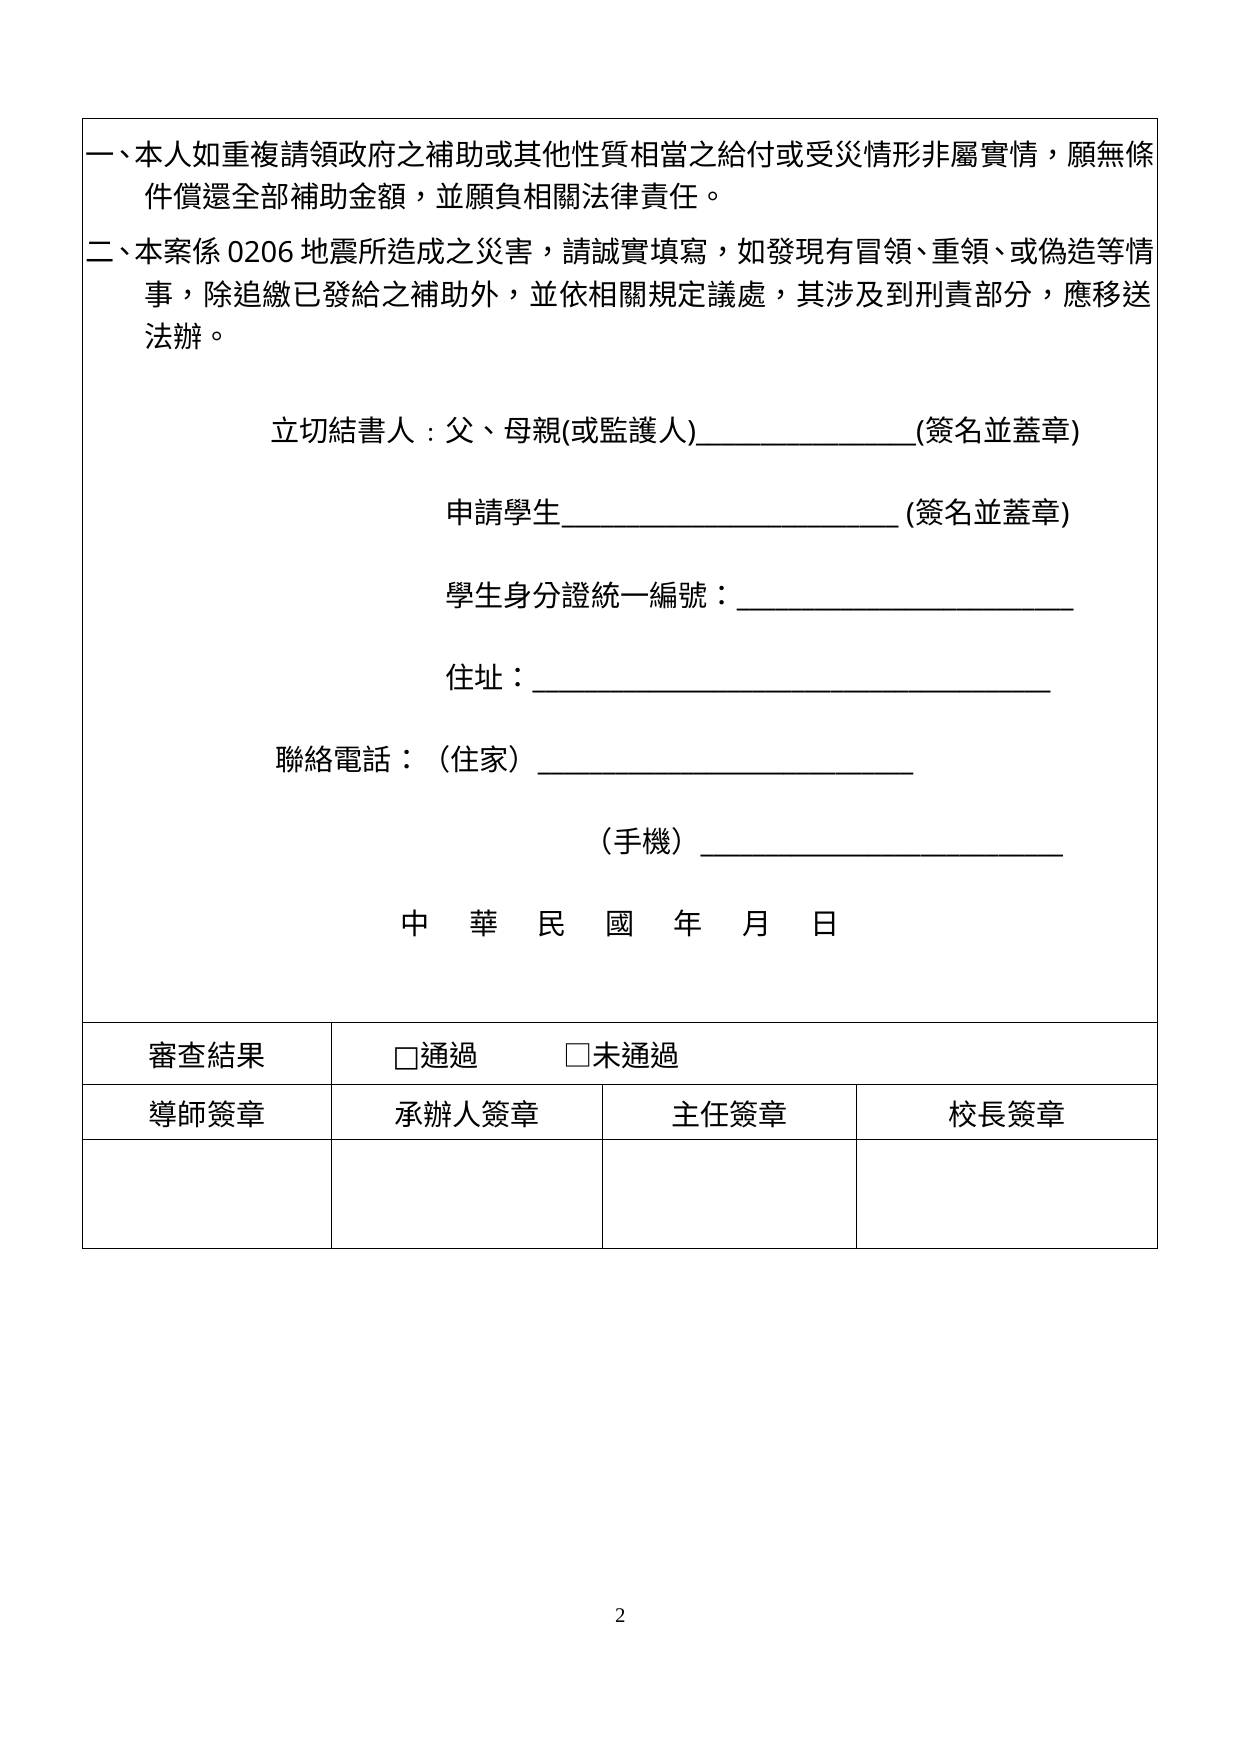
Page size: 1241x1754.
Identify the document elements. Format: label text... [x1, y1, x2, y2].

table_cell □通過 □未通過 [332, 1023, 1157, 1084]
table_cell 校長簽章 [857, 1085, 1157, 1139]
table_cell [603, 1140, 856, 1248]
table_cell 主任簽章 [603, 1085, 856, 1139]
table_cell [857, 1140, 1157, 1248]
table_cell 承辦人簽章 [332, 1085, 602, 1139]
table_cell 導師簽章 [83, 1085, 331, 1139]
table_cell 一、本人如重複請領政府之補助或其他性質相當之給付或受災情形非屬實情，願無條件償還全部補助金額，並願負相關法律責任。 二、本案係0206地震所造成之災害，請誠實填寫，如發現有冒領、重領、或偽造等情事，除追繳已發給之補助外，並依相關規定議處，其涉及到刑責部分，應移送法辦。 立切結書人﹕父、母親(或監護人)_________________(簽名並蓋章) 申請學生__________________________ (簽名並蓋章) 學生身分證統一編號：__________________________ 住址：________________________________________ 聯絡電話：（住家）_____________________________ （手機）____________________________ 中 華 民 國 年 月 日 [83, 119, 1157, 1022]
table_cell [83, 1140, 331, 1248]
table_cell [332, 1140, 602, 1248]
table_cell 審查結果 [83, 1023, 331, 1084]
